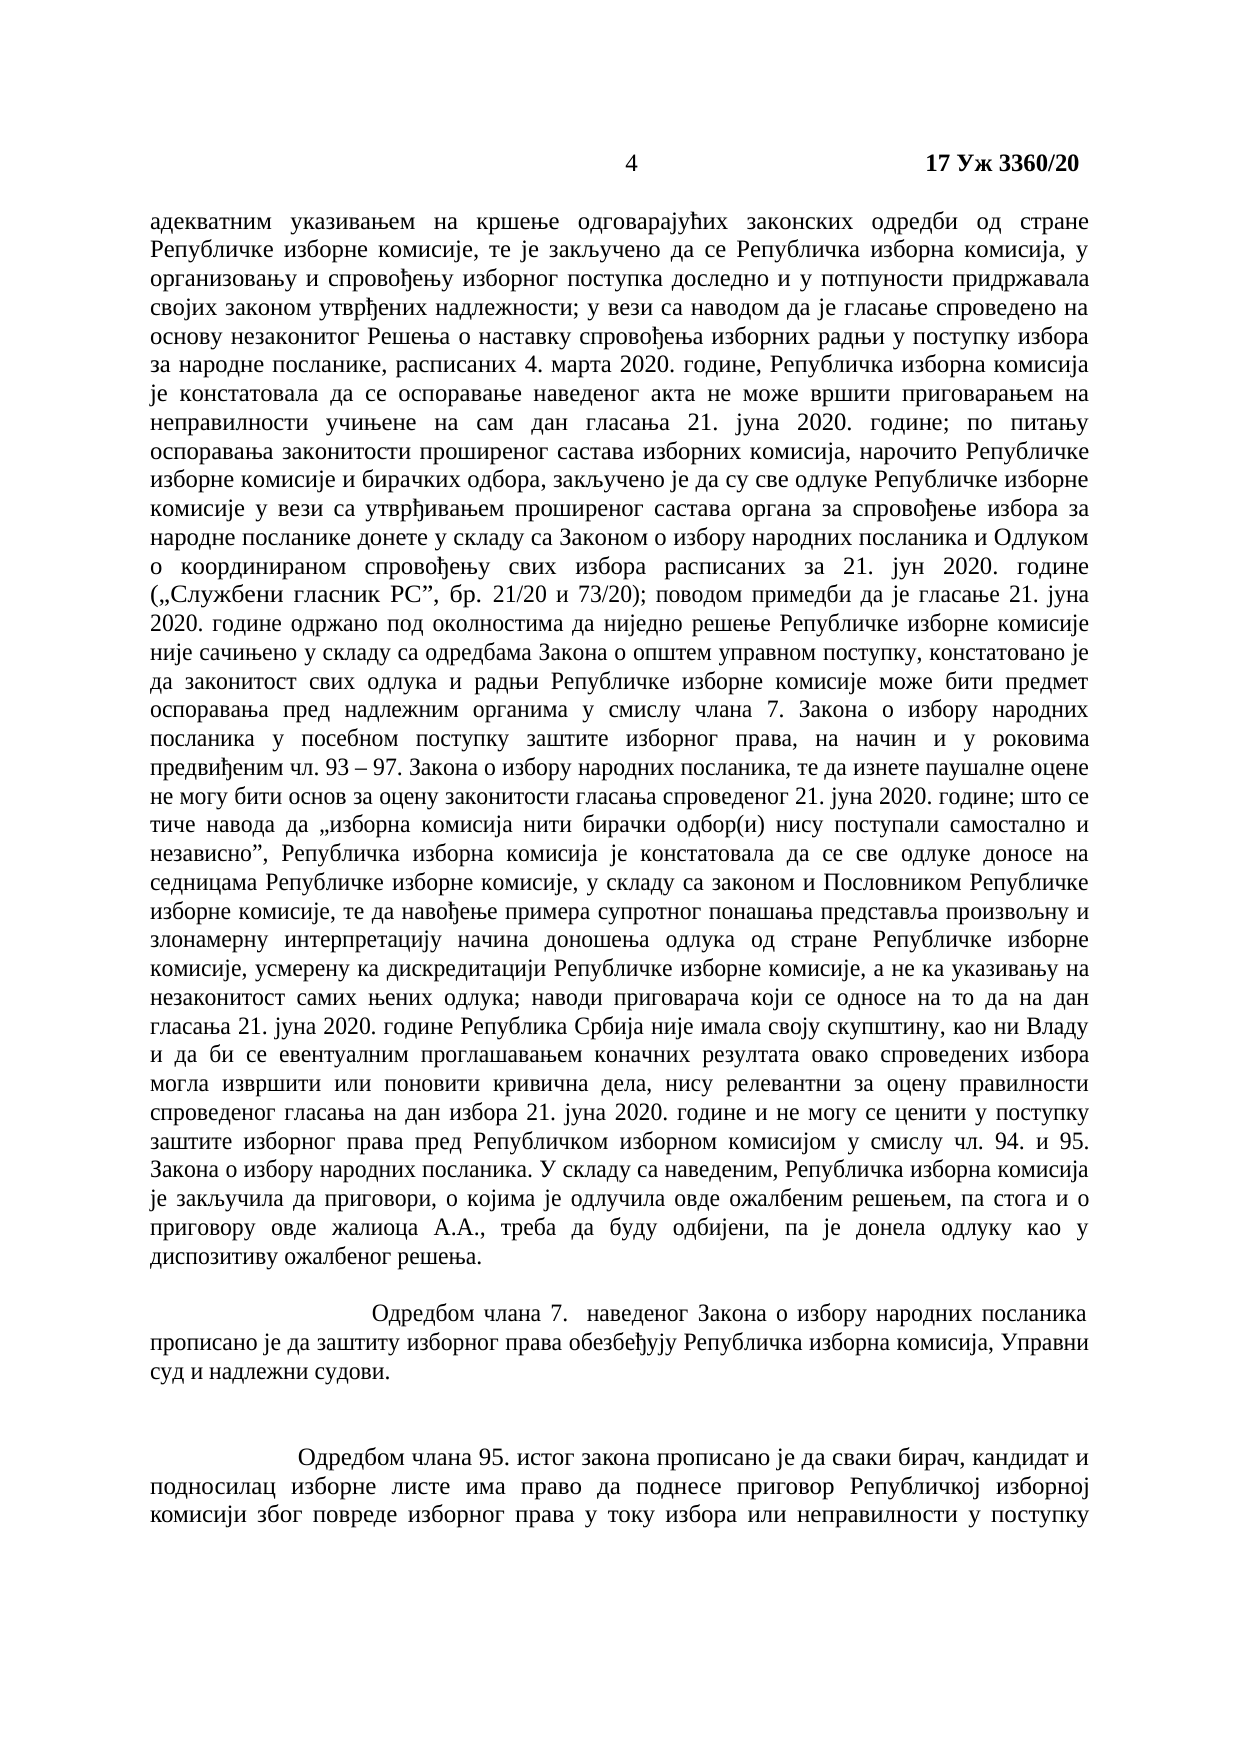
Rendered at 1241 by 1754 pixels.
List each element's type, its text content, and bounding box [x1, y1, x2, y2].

text Одредбом члана 95. истог закона прописано је да сваки бирач, кандидат и подносилац изборне листе има право да поднесе приговор Републичкој изборној комисији због повреде изборног права у току избора или неправилности у поступку [150, 1442, 1091, 1528]
text Одредбом члана 7. наведеног Закона о избору народних посланика прописано је да заштиту изборног права обезбеђују Републичка изборна комисија, Управни суд и надлежни судови. [150, 1298, 1091, 1384]
text адекватним указивањем на кршење одговарајућих законских одредби од стране Републичке изборне комисије, те је закључено да се Републичка изборна комисија, у организовању и спровођењу изборног поступка доследно и у потпуности придржавала својих законом утврђених надлежности; у вези са наводом да је гласање спроведено на основу незаконитог Решења о наставку спровођења изборних радњи у поступку избора за народне посланике, расписаних 4. марта 2020. године, Републичка изборна комисија је констатовала да се оспоравање наведеног акта не може вршити приговарањем на неправилности учињене на сам дан гласања 21. јуна 2020. године; по питању оспоравања законитости проширеног састава изборних комисија, нарочито Републичке изборне комисије и бирачких одбора, закључено је да су све одлуке Републичке изборне комисије у вези са утврђивањем проширеног састава органа за спровођење избора за народне посланике донете у складу са Законом о избору народних посланика и Одлуком о координираном спровођењу свих избора расписаних за 21. јун 2020. године („Службени гласник РС”, бр. 21/20 и 73/20); поводом примедби да је гласање 21. јуна 2020. године одржано под околностима да ниједно решење Републичке изборне комисије није сачињено у складу са одредбама Закона о општем управном поступку, констатовано је да законитост свих одлука и радњи Републичке изборне комисије може бити предмет оспоравања пред надлежним органима у смислу члана 7. Закона о избору народних посланика у посебном поступку заштите изборног права, на начин и у роковима предвиђеним чл. 93 – 97. Закона о избору народних посланика, те да изнете паушалне оцене не могу бити основ за оцену законитости гласања спроведеног 21. јуна 2020. године; што се тиче навода да „изборна комисија нити бирачки одбор(и) нису поступали самостално и независно”, Републичка изборна комисија је констатовала да се све одлуке доносе на седницама Републичке изборне комисије, у складу са законом и Пословником Републичке изборне комисије, те да навођење примера супротног понашања представља произвољну и злонамерну интерпретацију начина доношења одлука од стране Републичке изборне комисије, усмерену ка дискредитацији Републичке изборне комисије, а не ка указивању на незаконитост самих њених одлука; наводи приговарача који се односе на то да на дан гласања 21. јуна 2020. године Република Србија није имала своју скупштину, као ни Владу и да би се евентуалним проглашавањем коначних резултата овако спроведених избора могла извршити или поновити кривична дела, нису релевантни за оцену правилности спроведеног гласања на дан избора 21. јуна 2020. године и не могу се ценити у поступку заштите изборног права пред Републичком изборном комисијом у смислу чл. 94. и 95. Закона о избору народних посланика. У складу са наведеним, Републичка изборна комисија је закључила да приговори, о којима је одлучила овде ожалбеним решењем, па стога и о приговору овде жалиоца A.A., треба да буду одбијени, па је донела одлуку као у диспозитиву ожалбеног решења. [150, 206, 1091, 1269]
